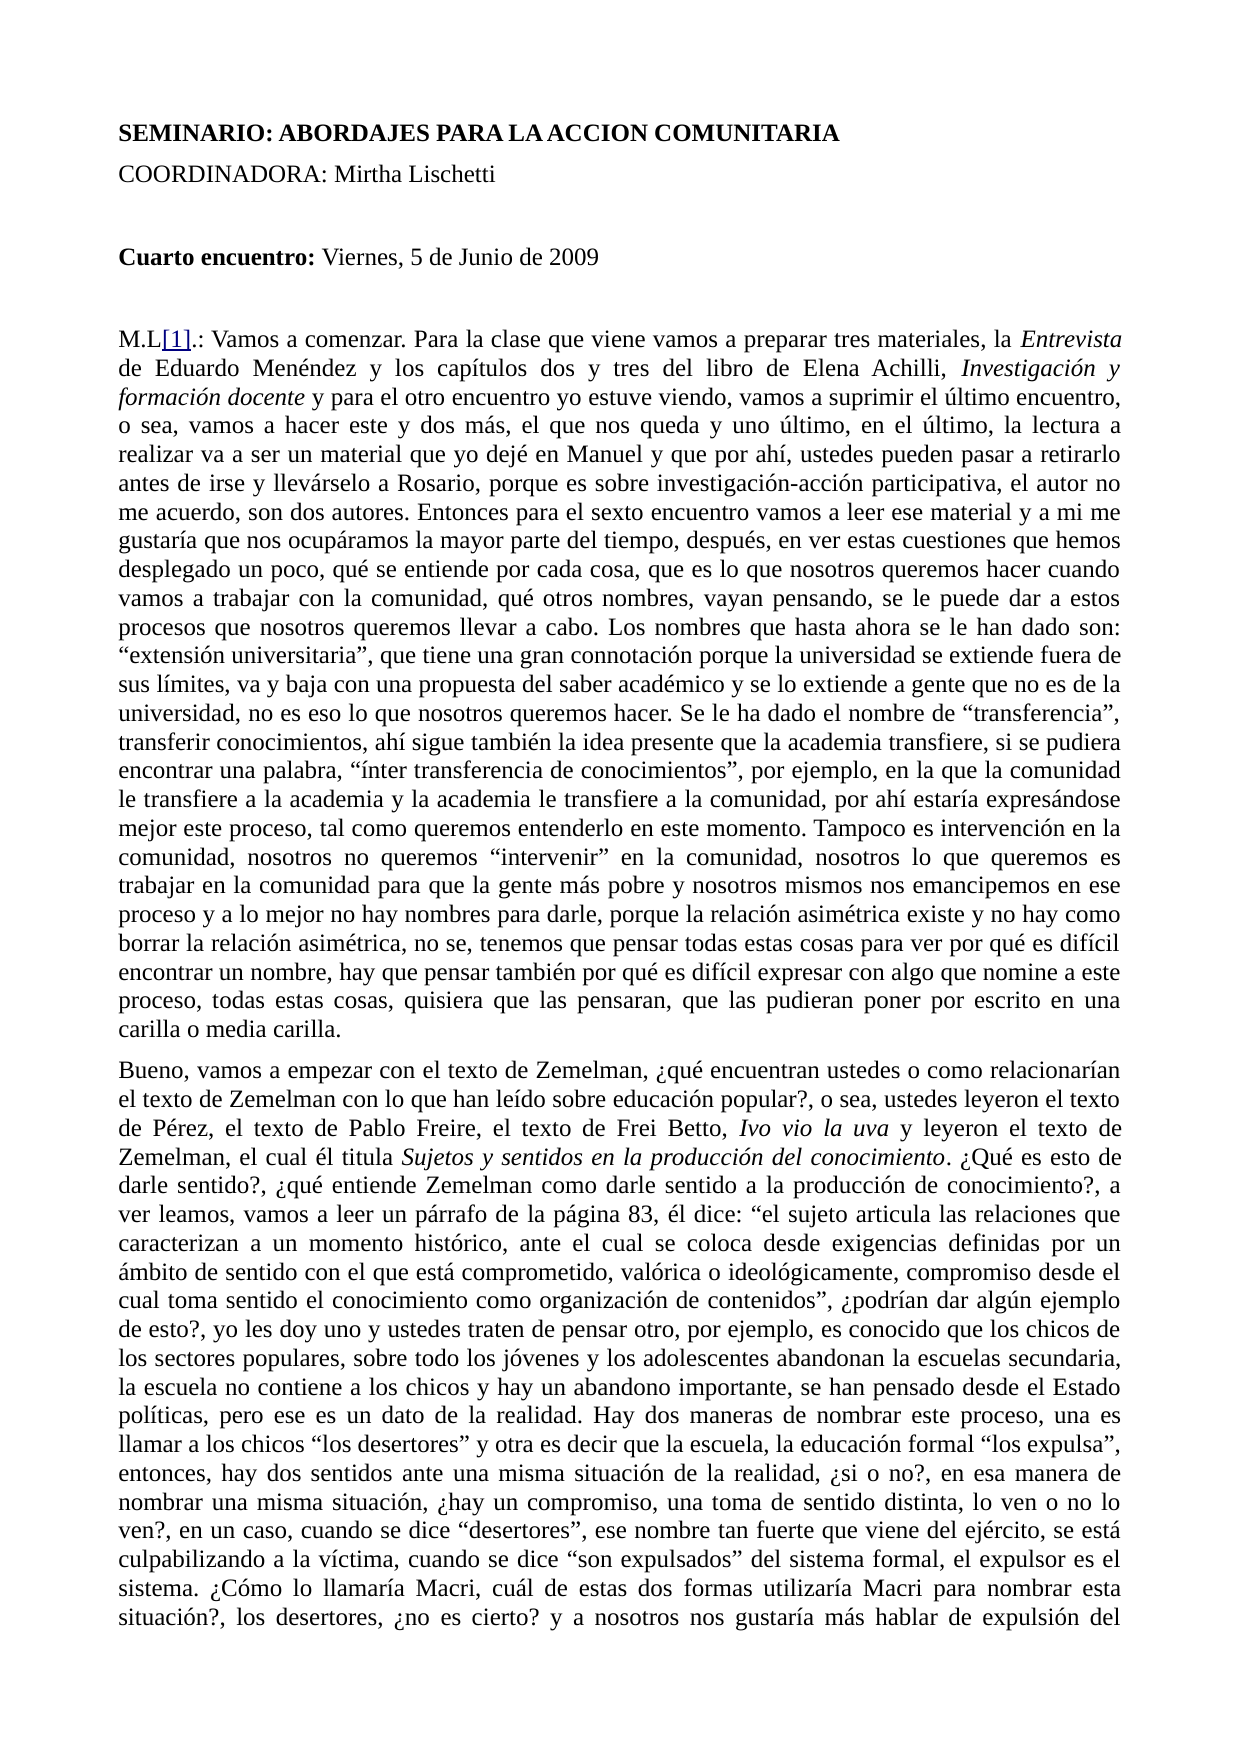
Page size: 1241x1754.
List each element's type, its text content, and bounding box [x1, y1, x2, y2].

text M.L[1].: Vamos a comenzar. Para la clase que viene vamos a preparar tres materiales, la Entrevista de Eduardo Menéndez y los capítulos dos y tres del libro de Elena Achilli, Investigación y formación docente y para el otro encuentro yo estuve viendo, vamos a suprimir el último encuentro, o sea, vamos a hacer este y dos más, el que nos queda y uno último, en el último, la lectura a realizar va a ser un material que yo dejé en Manuel y que por ahí, ustedes pueden pasar a retirarlo antes de irse y llevárselo a Rosario, porque es sobre investigación-acción participativa, el autor no me acuerdo, son dos autores. Entonces para el sexto encuentro vamos a leer ese material y a mi me gustaría que nos ocupáramos la mayor parte del tiempo, después, en ver estas cuestiones que hemos desplegado un poco, qué se entiende por cada cosa, que es lo que nosotros queremos hacer cuando vamos a trabajar con la comunidad, qué otros nombres, vayan pensando, se le puede dar a estos procesos que nosotros queremos llevar a cabo. Los nombres que hasta ahora se le han dado son: “extensión universitaria”, que tiene una gran connotación porque la universidad se extiende fuera de sus límites, va y baja con una propuesta del saber académico y se lo extiende a gente que no es de la universidad, no es eso lo que nosotros queremos hacer. Se le ha dado el nombre de “transferencia”, transferir conocimientos, ahí sigue también la idea presente que la academia transfiere, si se pudiera encontrar una palabra, “ínter transferencia de conocimientos”, por ejemplo, en la que la comunidad le transfiere a la academia y la academia le transfiere a la comunidad, por ahí estaría expresándose mejor este proceso, tal como queremos entenderlo en este momento. Tampoco es intervención en la comunidad, nosotros no queremos “intervenir” en la comunidad, nosotros lo que queremos es trabajar en la comunidad para que la gente más pobre y nosotros mismos nos emancipemos en ese proceso y a lo mejor no hay nombres para darle, porque la relación asimétrica existe y no hay como borrar la relación asimétrica, no se, tenemos que pensar todas estas cosas para ver por qué es difícil encontrar un nombre, hay que pensar también por qué es difícil expresar con algo que nomine a este proceso, todas estas cosas, quisiera que las pensaran, que las pudieran poner por escrito en una carilla o media carilla. [118, 324, 1122, 1043]
text Bueno, vamos a empezar con el texto de Zemelman, ¿qué encuentran ustedes o como relacionarían el texto de Zemelman con lo que han leído sobre educación popular?, o sea, ustedes leyeron el texto de Pérez, el texto de Pablo Freire, el texto de Frei Betto, Ivo vio la uva y leyeron el texto de Zemelman, el cual él titula Sujetos y sentidos en la producción del conocimiento. ¿Qué es esto de darle sentido?, ¿qué entiende Zemelman como darle sentido a la producción de conocimiento?, a ver leamos, vamos a leer un párrafo de la página 83, él dice: “el sujeto articula las relaciones que caracterizan a un momento histórico, ante el cual se coloca desde exigencias definidas por un ámbito de sentido con el que está comprometido, valórica o ideológicamente, compromiso desde el cual toma sentido el conocimiento como organización de contenidos”, ¿podrían dar algún ejemplo de esto?, yo les doy uno y ustedes traten de pensar otro, por ejemplo, es conocido que los chicos de los sectores populares, sobre todo los jóvenes y los adolescentes abandonan la escuelas secundaria, la escuela no contiene a los chicos y hay un abandono importante, se han pensado desde el Estado políticas, pero ese es un dato de la realidad. Hay dos maneras de nombrar este proceso, una es llamar a los chicos “los desertores” y otra es decir que la escuela, la educación formal “los expulsa”, entonces, hay dos sentidos ante una misma situación de la realidad, ¿si o no?, en esa manera de nombrar una misma situación, ¿hay un compromiso, una toma de sentido distinta, lo ven o no lo ven?, en un caso, cuando se dice “desertores”, ese nombre tan fuerte que viene del ejército, se está culpabilizando a la víctima, cuando se dice “son expulsados” del sistema formal, el expulsor es el sistema. ¿Cómo lo llamaría Macri, cuál de estas dos formas utilizaría Macri para nombrar esta situación?, los desertores, ¿no es cierto? y a nosotros nos gustaría más hablar de expulsión del [118, 1056, 1122, 1631]
text SEMINARIO: ABORDAJES PARA LA ACCION COMUNITARIA [118, 118, 1122, 147]
text Cuarto encuentro: Viernes, 5 de Junio de 2009 [118, 242, 1122, 271]
text COORDINADORA: Mirtha Lischetti [118, 159, 1122, 188]
